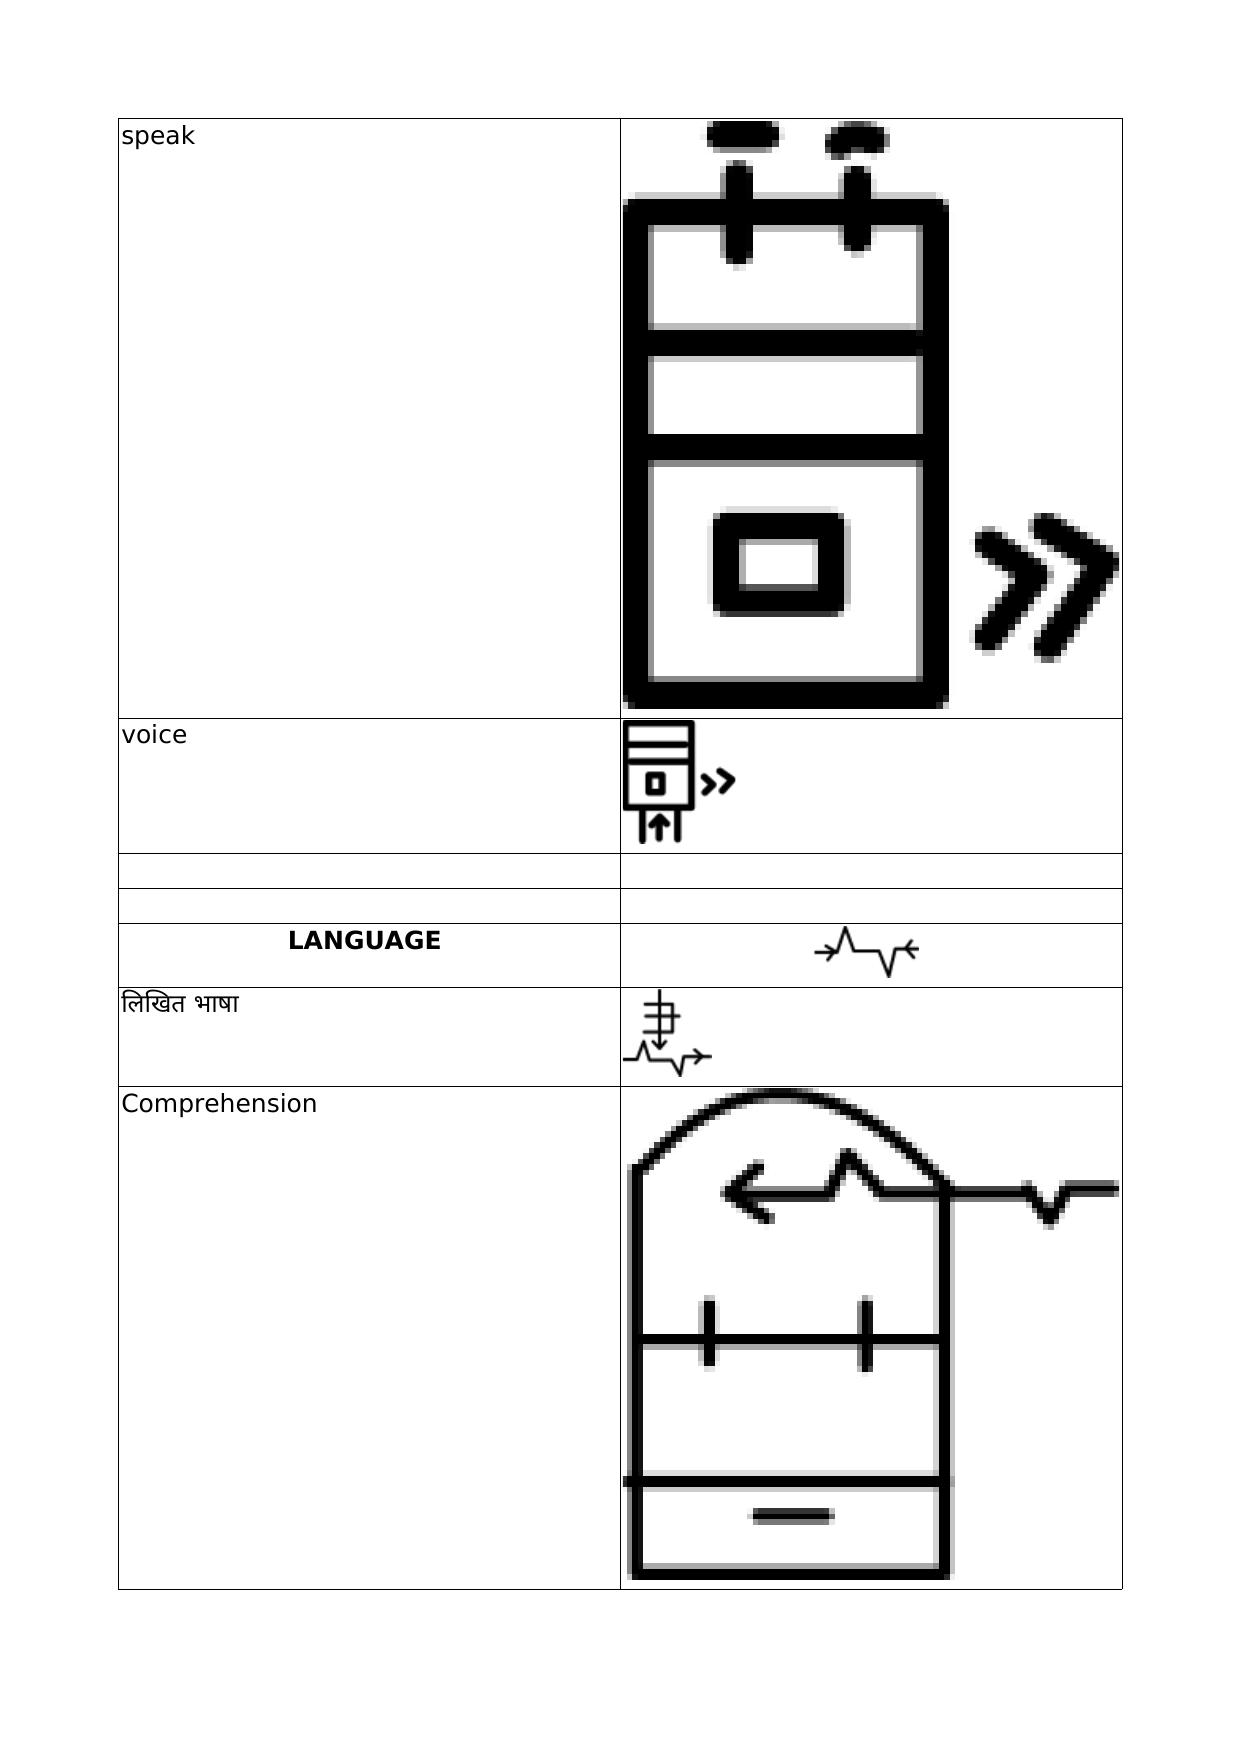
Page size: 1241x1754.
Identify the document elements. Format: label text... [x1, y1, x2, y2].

table_cell [621, 889, 1122, 923]
table_cell [621, 119, 1122, 718]
table_cell [119, 854, 620, 888]
table_cell speak [119, 119, 620, 718]
picture [622, 989, 712, 1077]
table_cell [119, 889, 620, 923]
table_cell [621, 1087, 1122, 1588]
table_cell [621, 719, 1122, 853]
table_cell लिखित भाषा [119, 988, 620, 1086]
picture [622, 720, 736, 844]
picture [814, 926, 919, 978]
table_cell [621, 854, 1122, 888]
picture [622, 1088, 1120, 1580]
table_cell Comprehension [119, 1087, 620, 1588]
picture [622, 121, 1120, 709]
table_cell [621, 988, 1122, 1086]
table_cell LANGUAGE [119, 924, 620, 987]
table_cell [621, 924, 1122, 987]
table_cell voice [119, 719, 620, 853]
